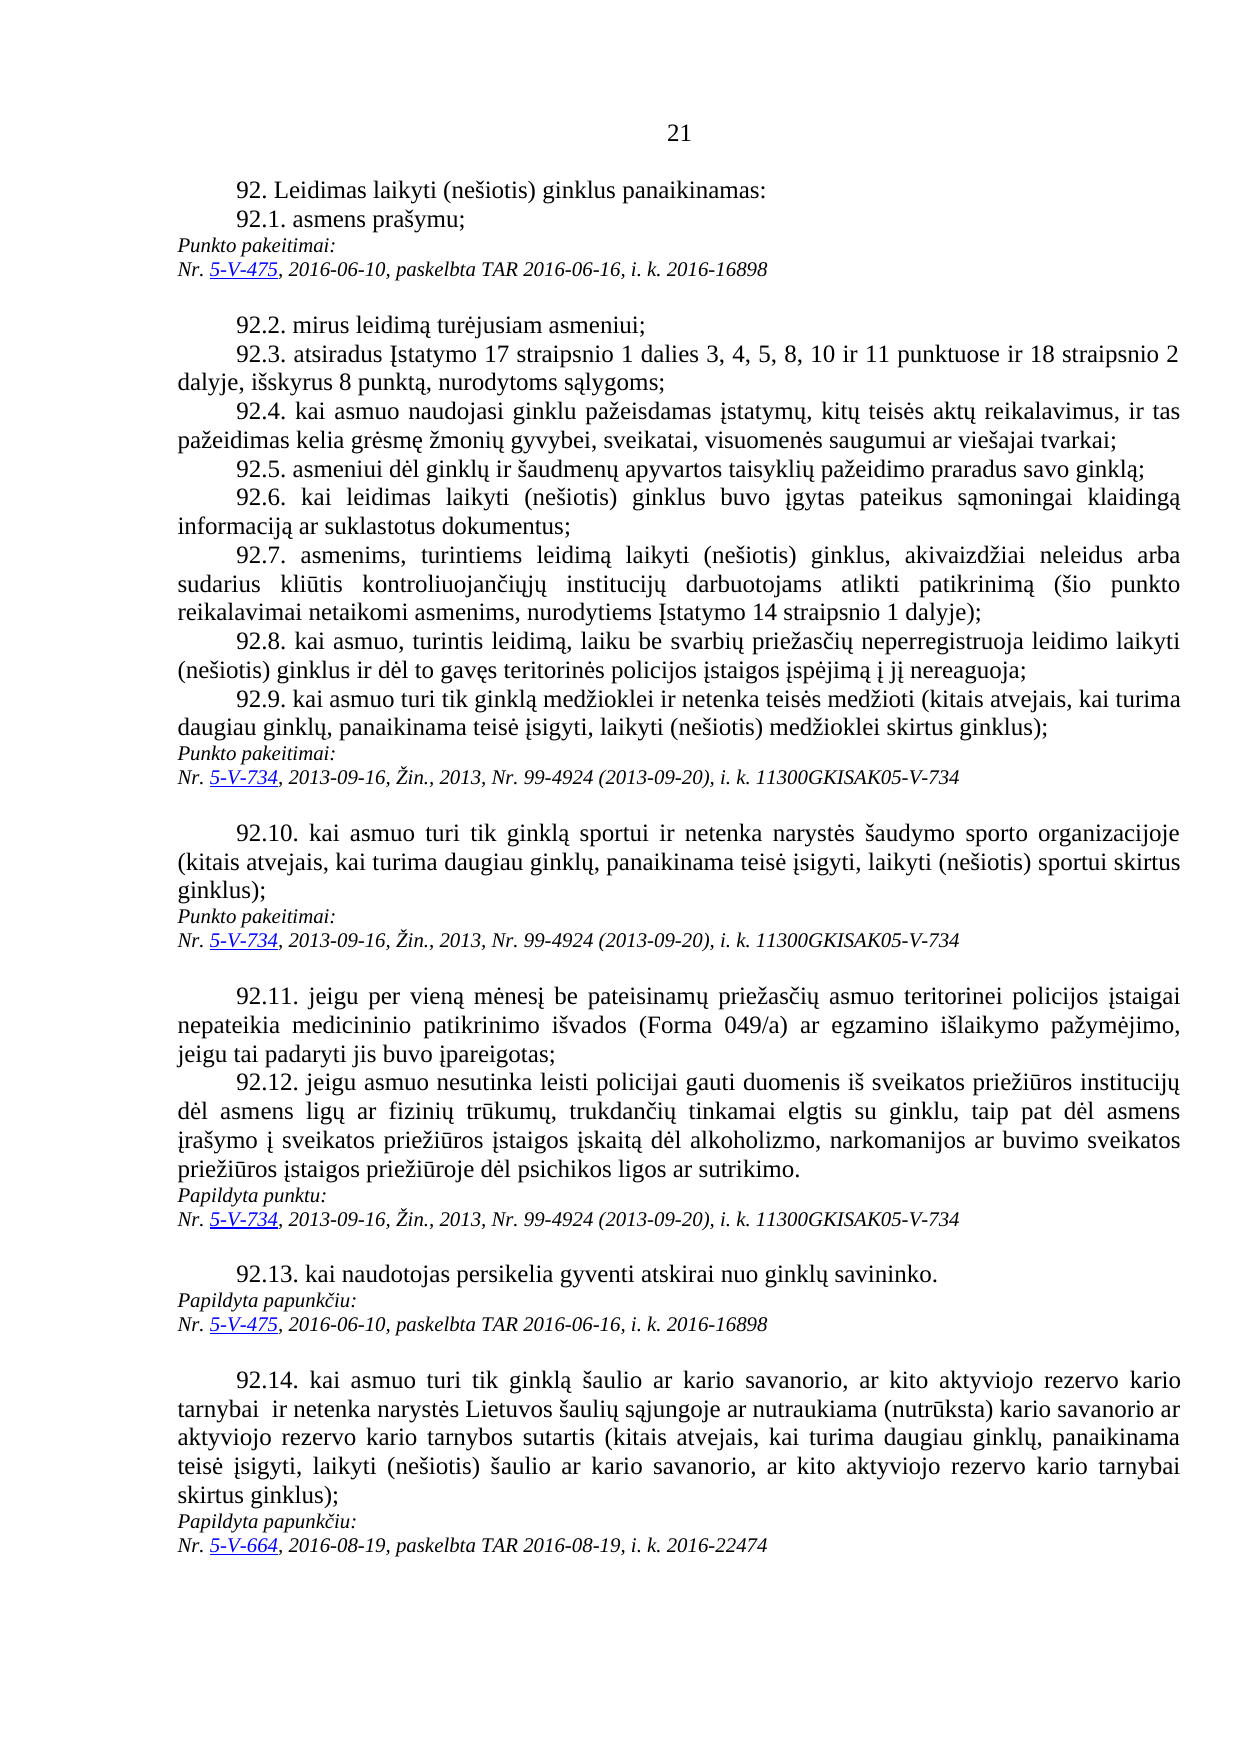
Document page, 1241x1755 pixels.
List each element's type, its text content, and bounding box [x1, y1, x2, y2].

text Nr. 5-V-734, 2013-09-16, Žin., 2013, Nr. 99-4924 (2013-09-20), i. k. 11300GKISAK05-V-734 [177, 928, 1181, 952]
text 92.6. kai leidimas laikyti (nešiotis) ginklus buvo įgytas pateikus sąmoningai klaidingą informaciją ar suklastotus dokumentus; [177, 482, 1181, 540]
text Nr. 5-V-734, 2013-09-16, Žin., 2013, Nr. 99-4924 (2013-09-20), i. k. 11300GKISAK05-V-734 [177, 765, 1181, 789]
text Papildyta papunkčiu: [177, 1288, 1181, 1312]
text 92.3. atsiradus Įstatymo 17 straipsnio 1 dalies 3, 4, 5, 8, 10 ir 11 punktuose ir 18 straipsnio 2 dalyje, išskyrus 8 punktą, nurodytoms sąlygoms; [177, 339, 1181, 396]
text 92.4. kai asmuo naudojasi ginklu pažeisdamas įstatymų, kitų teisės aktų reikalavimus, ir tas pažeidimas kelia grėsmę žmonių gyvybei, sveikatai, visuomenės saugumui ar viešajai tvarkai; [177, 396, 1181, 454]
text 92. Leidimas laikyti (nešiotis) ginklus panaikinamas: [177, 176, 1181, 204]
text 92.7. asmenims, turintiems leidimą laikyti (nešiotis) ginklus, akivaizdžiai neleidus arba sudarius kliūtis kontroliuojančiųjų institucijų darbuotojams atlikti patikrinimą (šio punkto reikalavimai netaikomi asmenims, nurodytiems Įstatymo 14 straipsnio 1 dalyje); [177, 540, 1181, 626]
text Nr. 5-V-475, 2016-06-10, paskelbta TAR 2016-06-16, i. k. 2016-16898 [177, 1312, 1181, 1336]
text 92.14. kai asmuo turi tik ginklą šaulio ar kario savanorio, ar kito aktyviojo rezervo kario tarnybai ir netenka narystės Lietuvos šaulių sąjungoje ar nutraukiama (nutrūksta) kario savanorio ar aktyviojo rezervo kario tarnybos sutartis (kitais atvejais, kai turima daugiau ginklų, panaikinama teisė įsigyti, laikyti (nešiotis) šaulio ar kario savanorio, ar kito aktyviojo rezervo kario tarnybai skirtus ginklus); [177, 1365, 1181, 1509]
text Punkto pakeitimai: [177, 741, 1181, 765]
text Punkto pakeitimai: [177, 904, 1181, 928]
text 92.8. kai asmuo, turintis leidimą, laiku be svarbių priežasčių neperregistruoja leidimo laikyti (nešiotis) ginklus ir dėl to gavęs teritorinės policijos įstaigos įspėjimą į jį nereaguoja; [177, 626, 1181, 684]
text 92.2. mirus leidimą turėjusiam asmeniui; [177, 310, 1181, 339]
text Nr. 5-V-664, 2016-08-19, paskelbta TAR 2016-08-19, i. k. 2016-22474 [177, 1533, 1181, 1557]
text 92.12. jeigu asmuo nesutinka leisti policijai gauti duomenis iš sveikatos priežiūros institucijų dėl asmens ligų ar fizinių trūkumų, trukdančių tinkamai elgtis su ginklu, taip pat dėl asmens įrašymo į sveikatos priežiūros įstaigos įskaitą dėl alkoholizmo, narkomanijos ar buvimo sveikatos priežiūros įstaigos priežiūroje dėl psichikos ligos ar sutrikimo. [177, 1067, 1181, 1182]
text 92.13. kai naudotojas persikelia gyventi atskirai nuo ginklų savininko. [177, 1259, 1181, 1288]
text 92.10. kai asmuo turi tik ginklą sportui ir netenka narystės šaudymo sporto organizacijoje (kitais atvejais, kai turima daugiau ginklų, panaikinama teisė įsigyti, laikyti (nešiotis) sportui skirtus ginklus); [177, 818, 1181, 904]
text 92.1. asmens prašymu; [177, 204, 1181, 233]
text 92.9. kai asmuo turi tik ginklą medžioklei ir netenka teisės medžioti (kitais atvejais, kai turima daugiau ginklų, panaikinama teisė įsigyti, laikyti (nešiotis) medžioklei skirtus ginklus); [177, 684, 1181, 741]
text 92.5. asmeniui dėl ginklų ir šaudmenų apyvartos taisyklių pažeidimo praradus savo ginklą; [177, 454, 1181, 482]
text Papildyta punktu: [177, 1182, 1181, 1207]
text Nr. 5-V-475, 2016-06-10, paskelbta TAR 2016-06-16, i. k. 2016-16898 [177, 257, 1181, 281]
text Papildyta papunkčiu: [177, 1509, 1181, 1533]
text 92.11. jeigu per vieną mėnesį be pateisinamų priežasčių asmuo teritorinei policijos įstaigai nepateikia medicininio patikrinimo išvados (Forma 049/a) ar egzamino išlaikymo pažymėjimo, jeigu tai padaryti jis buvo įpareigotas; [177, 981, 1181, 1067]
text Nr. 5-V-734, 2013-09-16, Žin., 2013, Nr. 99-4924 (2013-09-20), i. k. 11300GKISAK05-V-734 [177, 1207, 1181, 1231]
text Punkto pakeitimai: [177, 233, 1181, 257]
